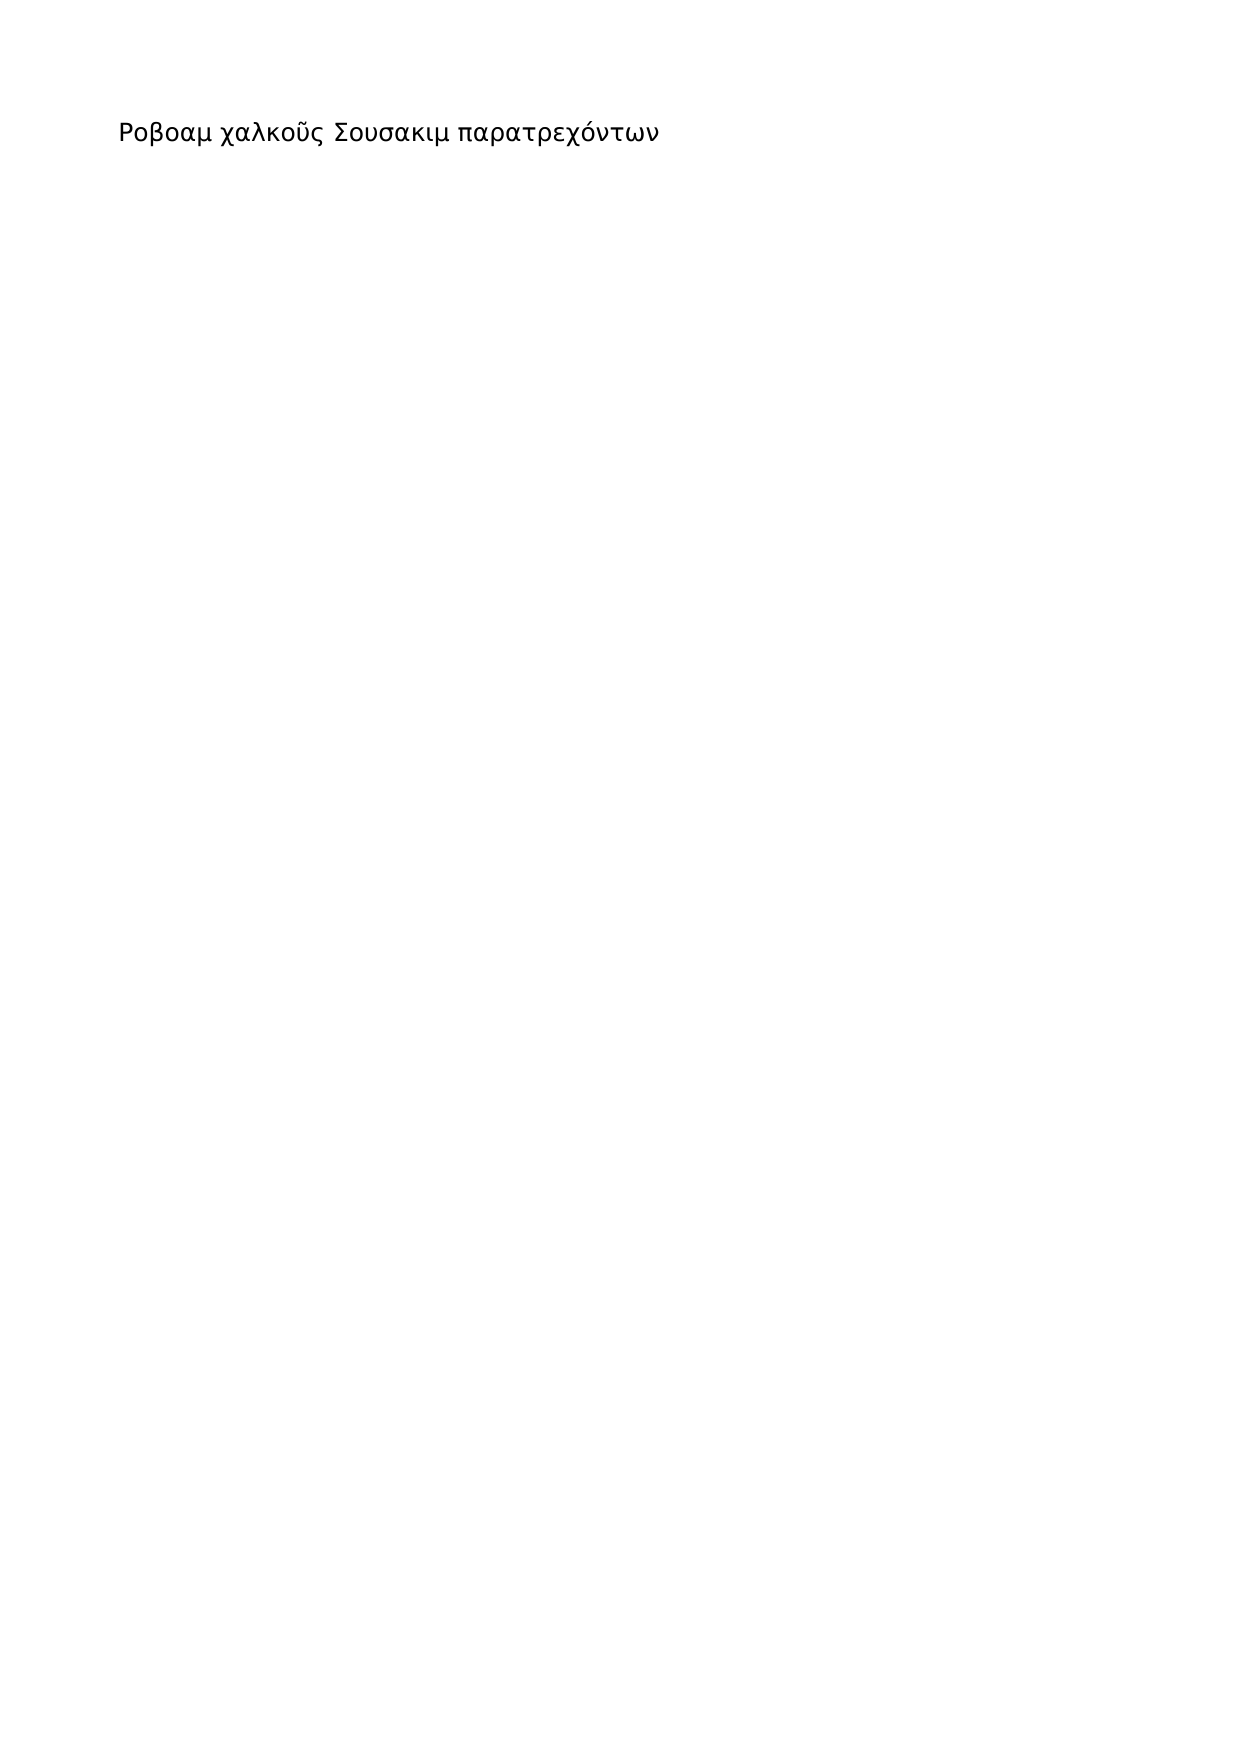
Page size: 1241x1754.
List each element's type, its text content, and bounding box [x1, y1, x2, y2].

text Ροβοαμ χαλκοῦς Σουσακιμ παρατρεχόντων [118, 118, 1122, 147]
